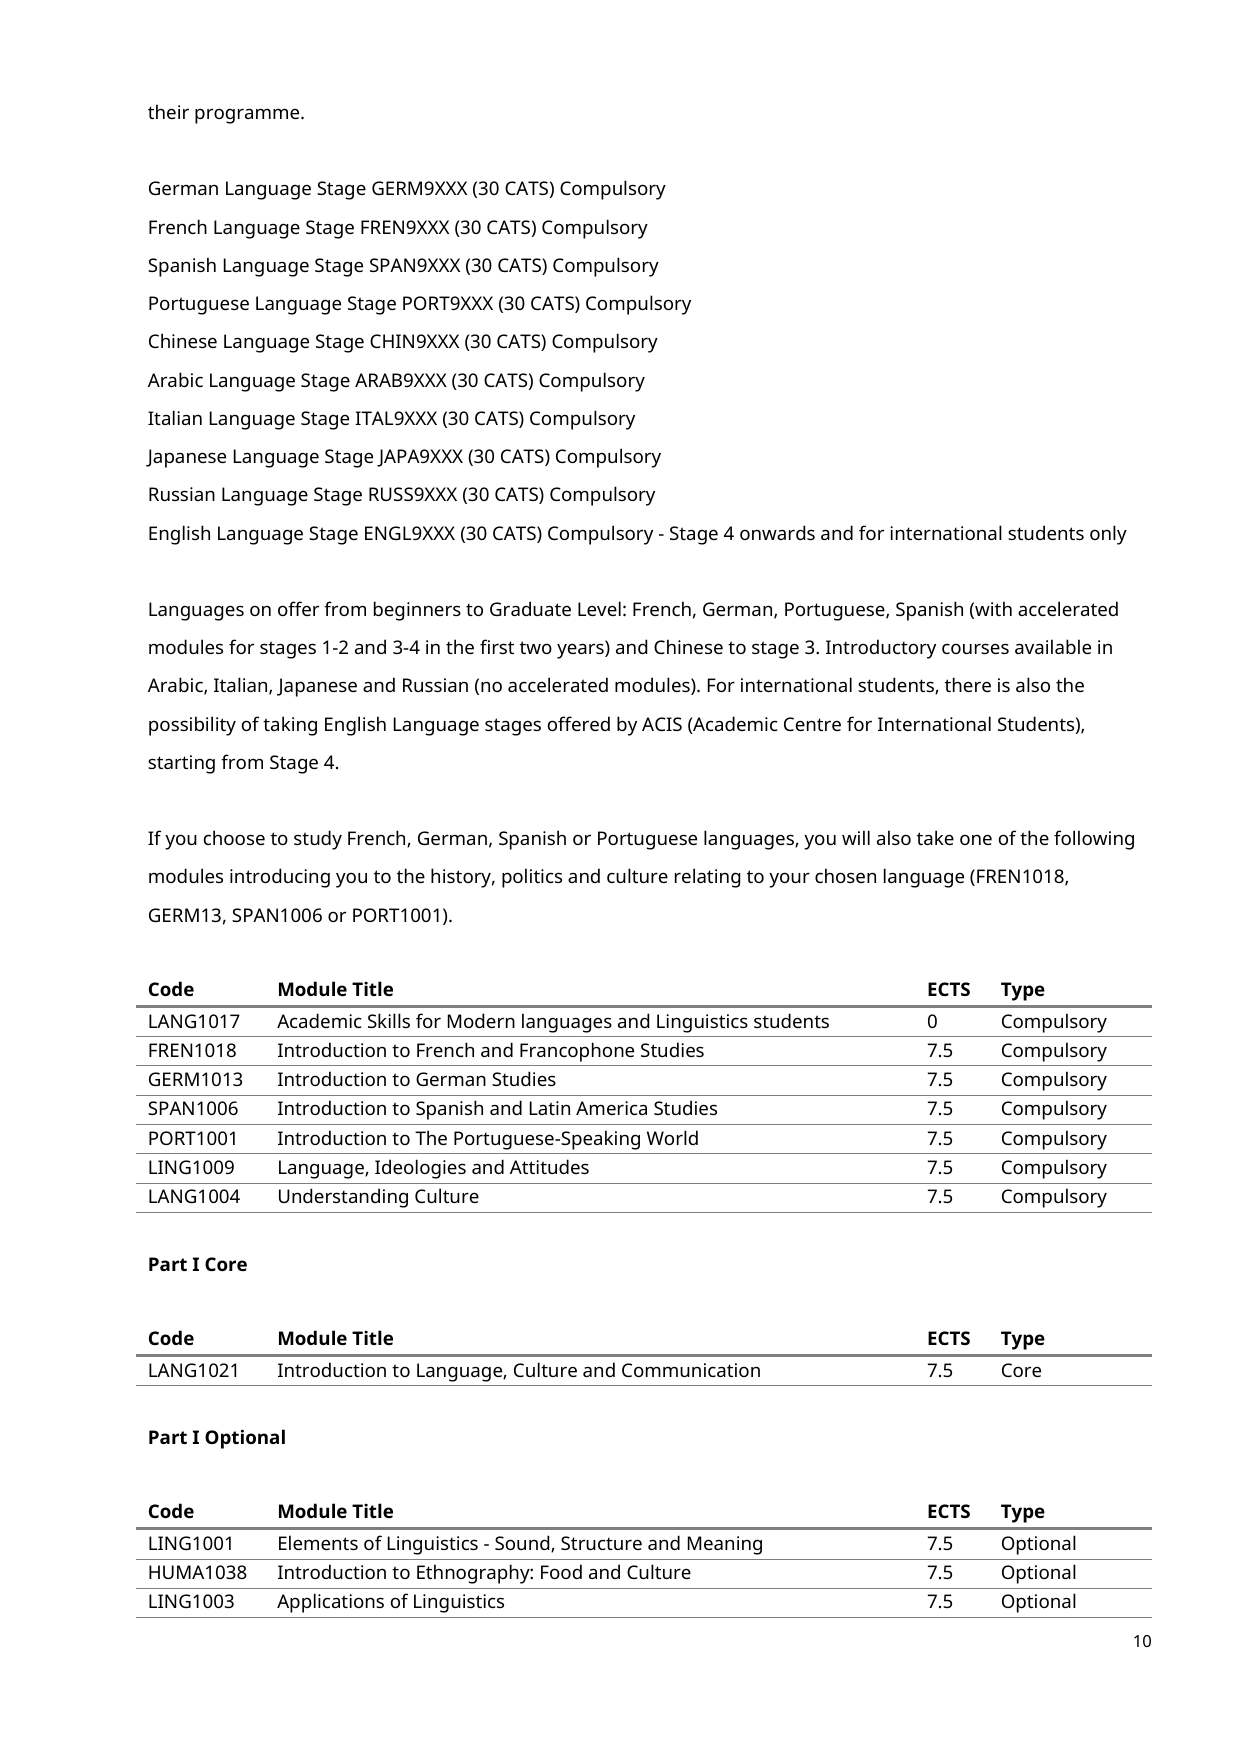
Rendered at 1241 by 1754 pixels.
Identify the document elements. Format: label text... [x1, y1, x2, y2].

table_cell LING1003 [136, 1589, 266, 1617]
table_cell Compulsory [989, 1008, 1152, 1036]
table_cell Optional [989, 1530, 1152, 1558]
table_cell Optional [989, 1589, 1152, 1617]
table_cell Module Title [266, 1499, 916, 1527]
table_cell Part I Optional [136, 1386, 1152, 1499]
table_cell 7.5 [916, 1184, 989, 1212]
table_cell their programme. German Language Stage GERM9XXX (30 CATS) Compulsory French Language Stage FREN9XXX (30 CATS) Compulsory Spanish Language Stage SPAN9XXX (30 CATS) Compulsory Portuguese Language Stage PORT9XXX (30 CATS) Compulsory Chinese Language Stage CHIN9XXX (30 CATS) Compulsory Arabic Language Stage ARAB9XXX (30 CATS) Compulsory Italian Language Stage ITAL9XXX (30 CATS) Compulsory Japanese Language Stage JAPA9XXX (30 CATS) Compulsory Russian Language Stage RUSS9XXX (30 CATS) Compulsory English Language Stage ENGL9XXX (30 CATS) Compulsory - Stage 4 onwards and for international students only Languages on offer from beginners to Graduate Level: French, German, Portuguese, Spanish (with accelerated modules for stages 1-2 and 3-4 in the first two years) and Chinese to stage 3. Introductory courses available in Arabic, Italian, Japanese and Russian (no accelerated modules). For international students, there is also the possibility of taking English Language stages offered by ACIS (Academic Centre for International Students), starting from Stage 4. If you choose to study French, German, Spanish or Portuguese languages, you will also take one of the following modules introducing you to the history, politics and culture relating to your chosen language (FREN1018, GERM13, SPAN1006 or PORT1001). [136, 99, 1152, 977]
table_cell PORT1001 [136, 1125, 266, 1153]
table_cell LANG1021 [136, 1357, 266, 1385]
table_cell 7.5 [916, 1530, 989, 1558]
table_cell GERM1013 [136, 1066, 266, 1095]
table_cell 7.5 [916, 1357, 989, 1385]
table_cell ECTS [916, 1326, 989, 1354]
table_cell FREN1018 [136, 1037, 266, 1065]
table_cell ECTS [916, 977, 989, 1005]
table_cell 0 [916, 1008, 989, 1036]
table_cell Type [989, 977, 1152, 1005]
table_cell Elements of Linguistics - Sound, Structure and Meaning [266, 1530, 916, 1558]
table_cell Module Title [266, 977, 916, 1005]
table_cell LANG1004 [136, 1184, 266, 1212]
table_cell Compulsory [989, 1066, 1152, 1095]
table_cell Type [989, 1326, 1152, 1354]
table_cell Compulsory [989, 1037, 1152, 1065]
table_cell LANG1017 [136, 1008, 266, 1036]
table_cell Introduction to Ethnography: Food and Culture [266, 1560, 916, 1588]
table_cell Compulsory [989, 1184, 1152, 1212]
table_cell LING1001 [136, 1530, 266, 1558]
table_cell LING1009 [136, 1154, 266, 1182]
table_cell Compulsory [989, 1125, 1152, 1153]
table_cell Compulsory [989, 1154, 1152, 1182]
table_cell SPAN1006 [136, 1096, 266, 1124]
table_cell Compulsory [989, 1096, 1152, 1124]
table_cell Introduction to Spanish and Latin America Studies [266, 1096, 916, 1124]
table_cell 7.5 [916, 1125, 989, 1153]
table_cell 7.5 [916, 1154, 989, 1182]
table_cell Part I Core [136, 1213, 1152, 1326]
table_cell Introduction to Language, Culture and Communication [266, 1357, 916, 1385]
table_cell Applications of Linguistics [266, 1589, 916, 1617]
table_cell Core [989, 1357, 1152, 1385]
table_cell Type [989, 1499, 1152, 1527]
table_cell Module Title [266, 1326, 916, 1354]
table_cell Optional [989, 1560, 1152, 1588]
table_cell Code [136, 977, 266, 1005]
table_cell 7.5 [916, 1037, 989, 1065]
table_cell ECTS [916, 1499, 989, 1527]
table_cell Code [136, 1326, 266, 1354]
table_cell 7.5 [916, 1560, 989, 1588]
table_cell 7.5 [916, 1589, 989, 1617]
table_cell Code [136, 1499, 266, 1527]
table_cell HUMA1038 [136, 1560, 266, 1588]
table_cell Understanding Culture [266, 1184, 916, 1212]
table_cell Introduction to The Portuguese-Speaking World [266, 1125, 916, 1153]
table_cell Introduction to German Studies [266, 1066, 916, 1095]
table_cell Academic Skills for Modern languages and Linguistics students [266, 1008, 916, 1036]
table_cell Language, Ideologies and Attitudes [266, 1154, 916, 1182]
table_cell 7.5 [916, 1066, 989, 1095]
table_cell Introduction to French and Francophone Studies [266, 1037, 916, 1065]
table_cell 7.5 [916, 1096, 989, 1124]
